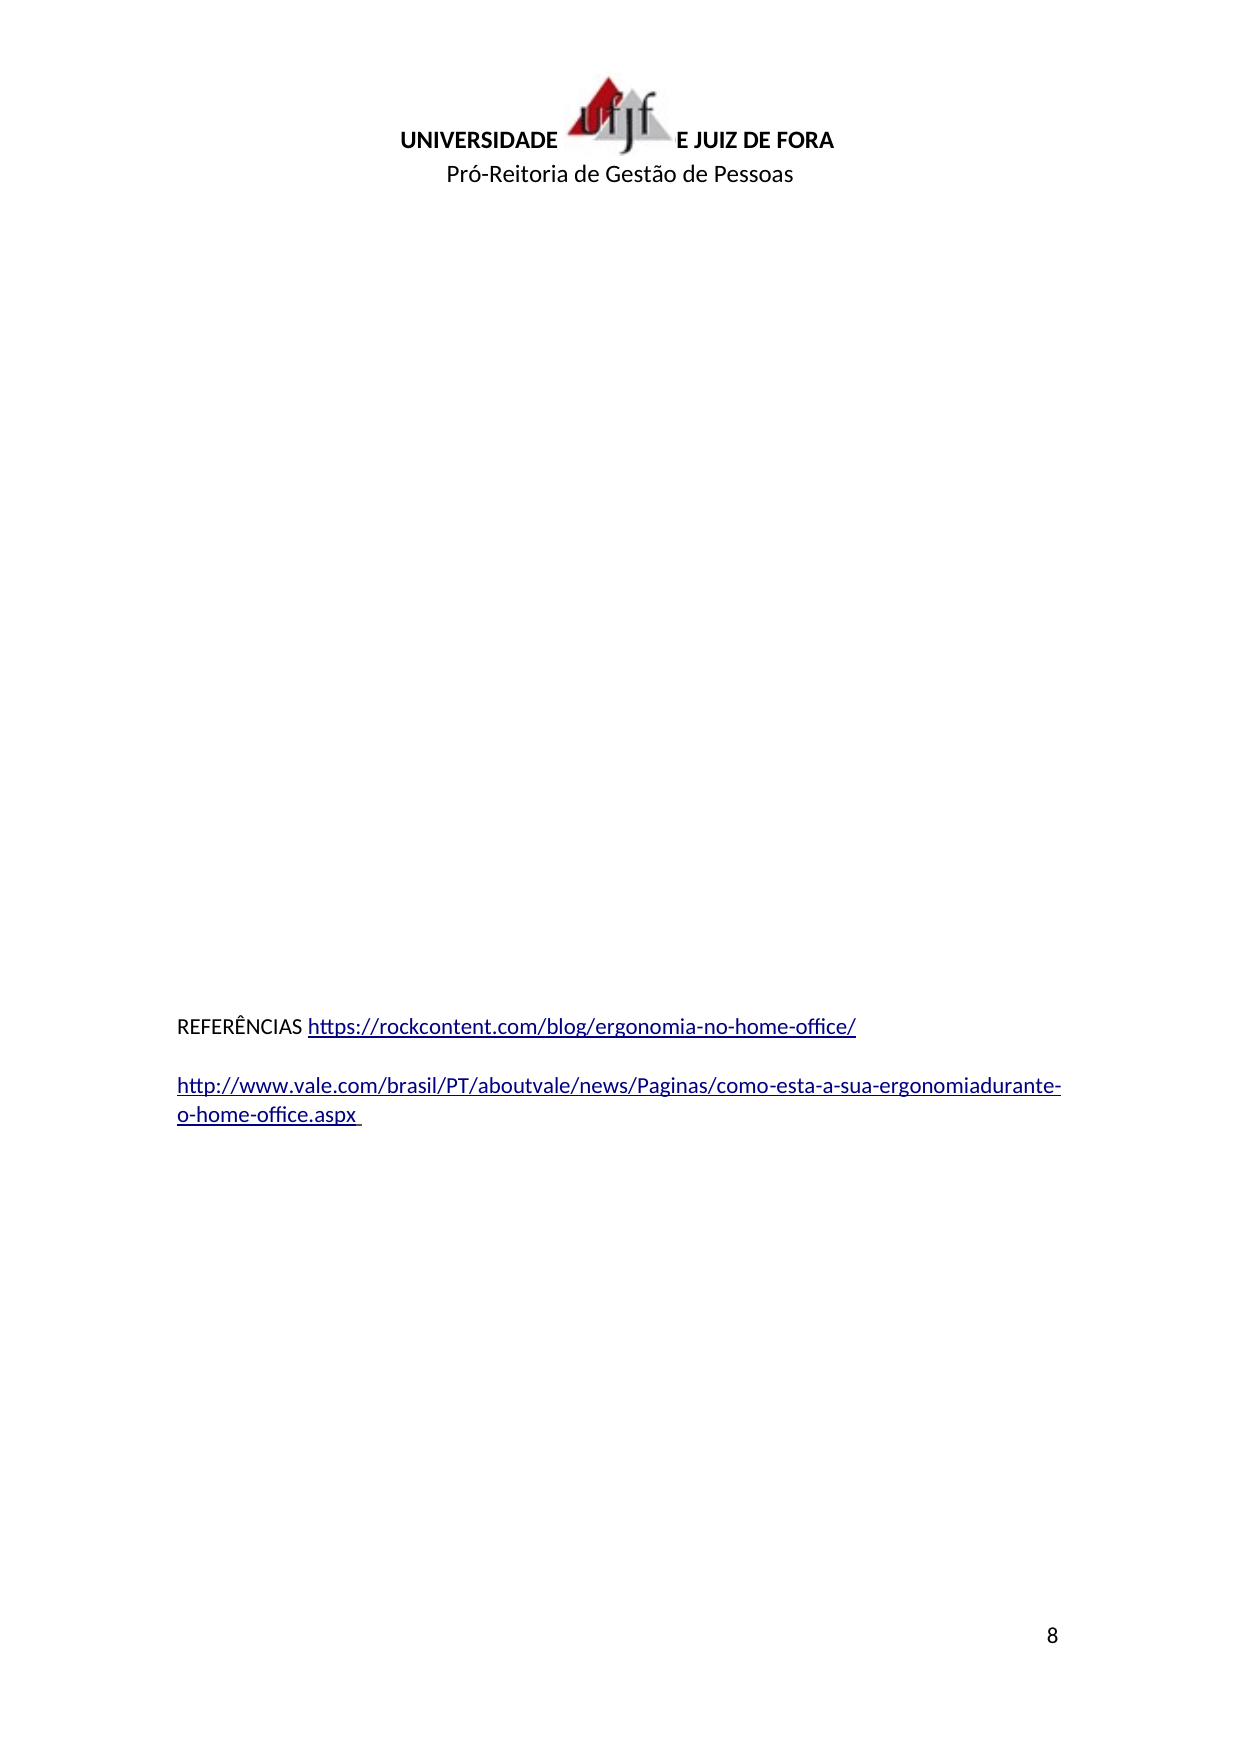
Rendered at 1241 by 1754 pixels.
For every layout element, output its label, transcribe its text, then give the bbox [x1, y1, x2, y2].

text http://www.vale.com/brasil/PT/aboutvale/news/Paginas/como-esta-a-sua-ergonomiadurante-o-home-office.aspx [177, 1072, 1068, 1129]
text REFERÊNCIAS https://rockcontent.com/blog/ergonomia-no-home-office/ [177, 1008, 858, 1041]
